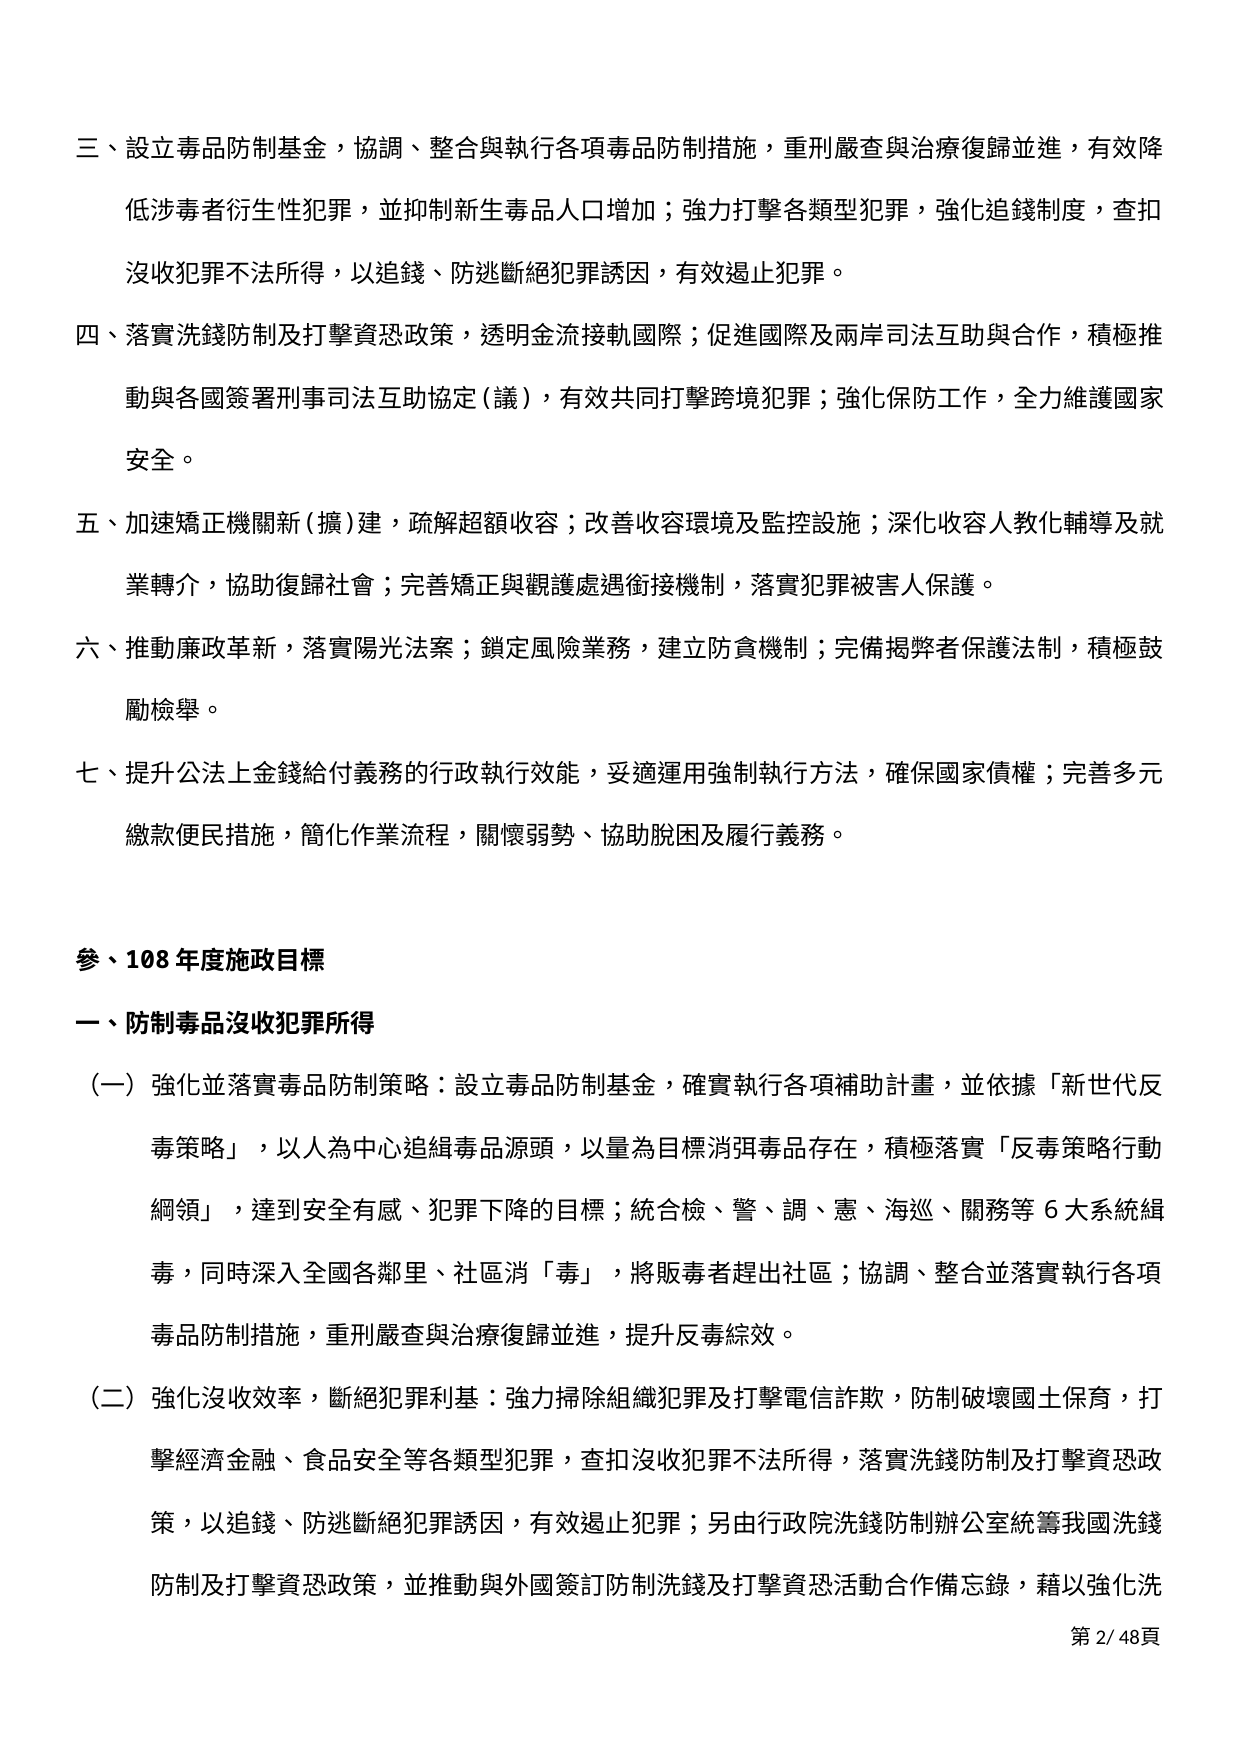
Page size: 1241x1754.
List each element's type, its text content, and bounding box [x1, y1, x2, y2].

text 三、設立毒品防制基金，協調、整合與執行各項毒品防制措施，重刑嚴查與治療復歸並進，有效降低涉毒者衍生性犯罪，並抑制新生毒品人口增加；強力打擊各類型犯罪，強化追錢制度，查扣沒收犯罪不法所得，以追錢、防逃斷絕犯罪誘因，有效遏止犯罪。 [75, 104, 1165, 292]
text 七、提升公法上金錢給付義務的行政執行效能，妥適運用強制執行方法，確保國家債權；完善多元繳款便民措施，簡化作業流程，關懷弱勢、協助脫困及履行義務。 [75, 729, 1165, 854]
text 六、推動廉政革新，落實陽光法案；鎖定風險業務，建立防貪機制；完備揭弊者保護法制，積極鼓勵檢舉。 [75, 604, 1165, 729]
text 一、防制毒品沒收犯罪所得 [75, 979, 1165, 1042]
text 四、落實洗錢防制及打擊資恐政策，透明金流接軌國際；促進國際及兩岸司法互助與合作，積極推動與各國簽署刑事司法互助協定(議)，有效共同打擊跨境犯罪；強化保防工作，全力維護國家安全。 [75, 292, 1165, 479]
text （二）強化沒收效率，斷絕犯罪利基：強力掃除組織犯罪及打擊電信詐欺，防制破壞國土保育，打擊經濟金融、食品安全等各類型犯罪，查扣沒收犯罪不法所得，落實洗錢防制及打擊資恐政策，以追錢、防逃斷絕犯罪誘因，有效遏止犯罪；另由行政院洗錢防制辦公室統籌我國洗錢防制及打擊資恐政策，並推動與外國簽訂防制洗錢及打撃資恐活動合作備忘錄，藉以強化洗 [75, 1354, 1165, 1604]
text 參、108年度施政目標 [75, 917, 1165, 979]
text 五、加速矯正機關新(擴)建，疏解超額收容；改善收容環境及監控設施；深化收容人教化輔導及就業轉介，協助復歸社會；完善矯正與觀護處遇銜接機制，落實犯罪被害人保護。 [75, 479, 1165, 604]
text （一）強化並落實毒品防制策略：設立毒品防制基金，確實執行各項補助計畫，並依據「新世代反毒策略」，以人為中心追緝毒品源頭，以量為目標消弭毒品存在，積極落實「反毒策略行動綱領」，達到安全有感、犯罪下降的目標；統合檢、警、調、憲、海巡、關務等6大系統緝毒，同時深入全國各鄰里、社區消「毒」，將販毒者趕出社區；協調、整合並落實執行各項毒品防制措施，重刑嚴查與治療復歸並進，提升反毒綜效。 [75, 1042, 1165, 1354]
